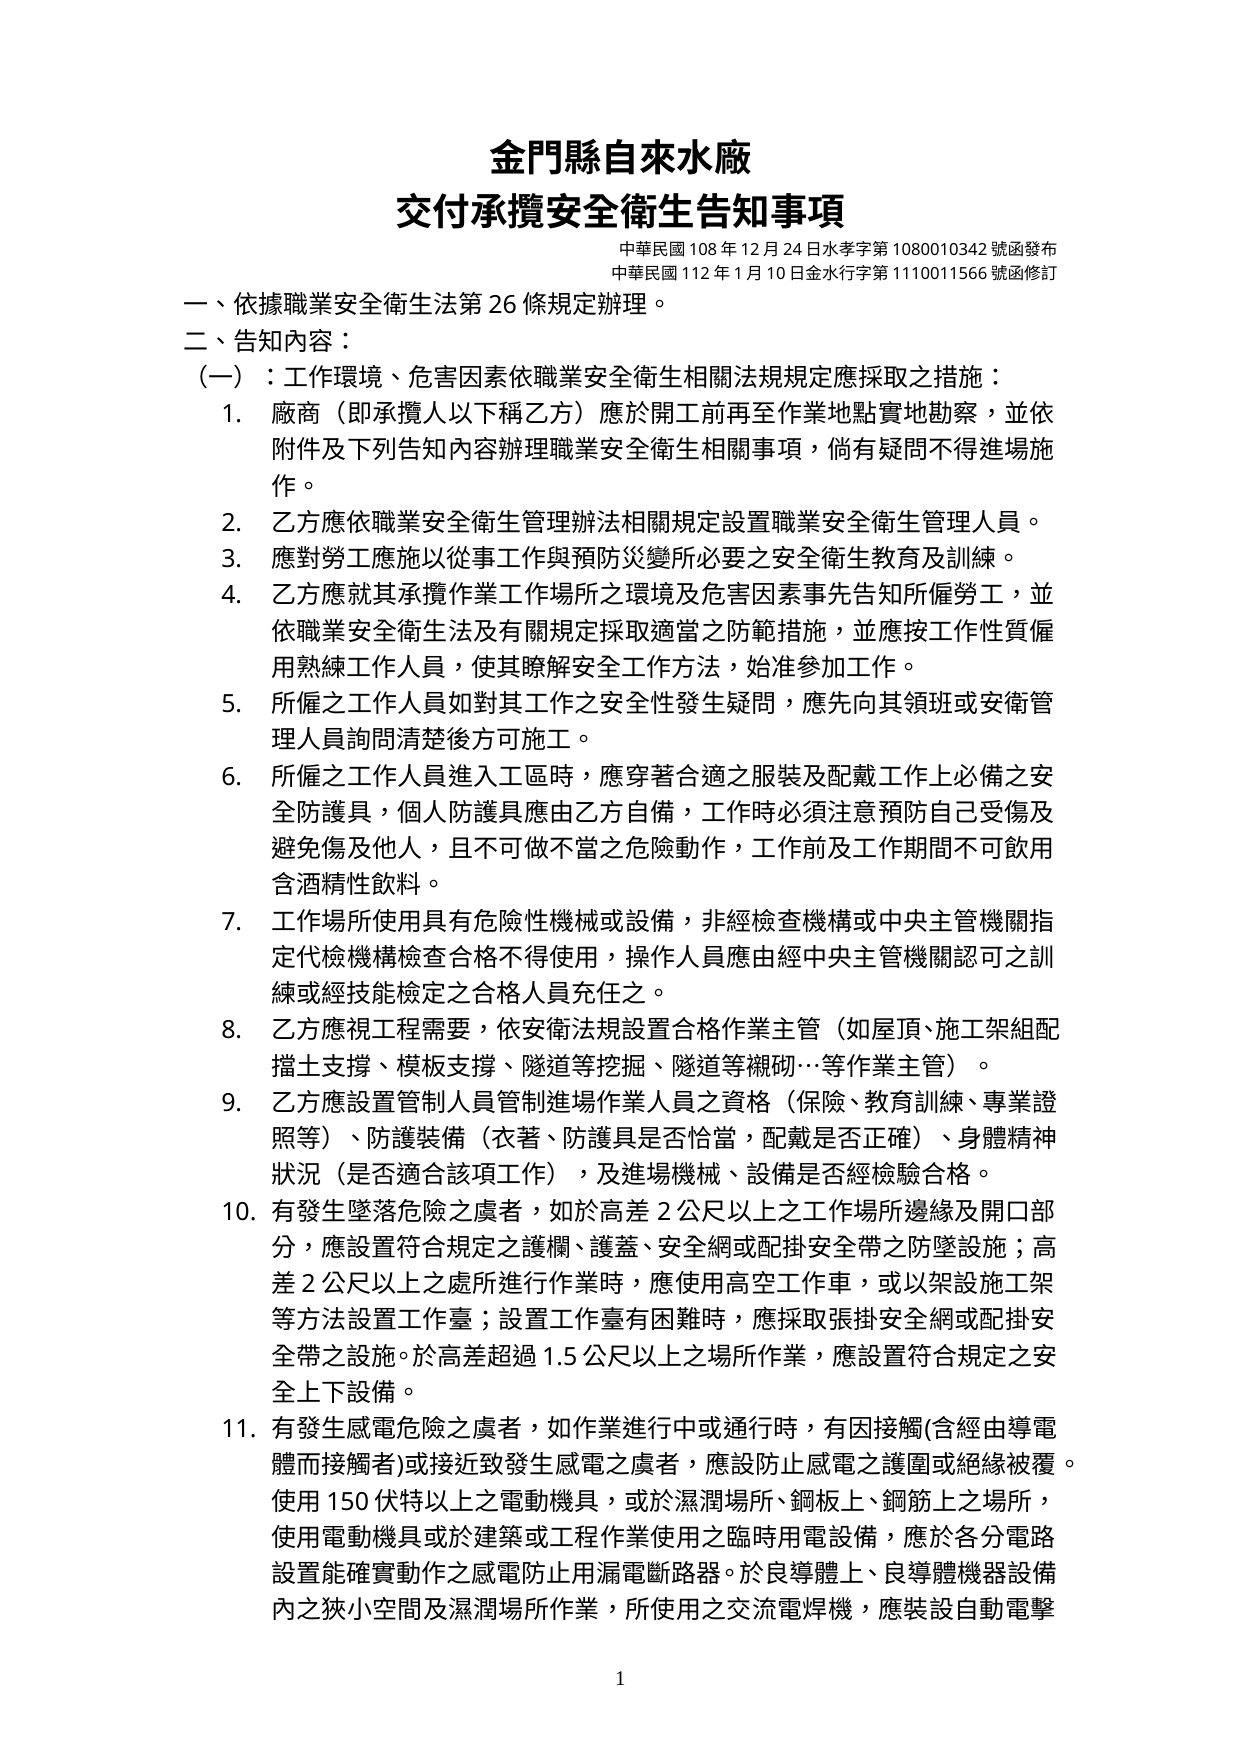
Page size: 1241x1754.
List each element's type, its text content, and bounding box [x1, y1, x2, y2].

list 乙方應就其承攬作業工作場所之環境及危害因素事先告知所僱勞工，並依職業安全衛生法及有關規定採取適當之防範措施，並應按工作性質僱用熟練工作人員，使其瞭解安全工作方法，始准參加工作。 [221, 575, 1057, 683]
list 廠商（即承攬人以下稱乙方）應於開工前再至作業地點實地勘察，並依附件及下列告知內容辦理職業安全衛生相關事項，倘有疑問不得進場施作。 [221, 393, 1057, 502]
list 應對勞工應施以從事工作與預防災變所必要之安全衛生教育及訓練。 [221, 538, 1057, 575]
list 所僱之工作人員如對其工作之安全性發生疑問，應先向其領班或安衛管理人員詢問清楚後方可施工。 [221, 683, 1057, 756]
text （一）：工作環境、危害因素依職業安全衛生相關法規規定應採取之措施： [183, 357, 1057, 393]
text 中華民國 112年1月10日金水行字第1110011566號函修訂 [183, 260, 1057, 285]
text 金門縣自來水廠 [183, 128, 1057, 182]
list 乙方應視工程需要，依安衛法規設置合格作業主管（如屋頂、施工架組配、擋土支撐、模板支撐、隧道等挖掘、隧道等襯砌…等作業主管）。 [221, 1010, 1057, 1082]
text 一、依據職業安全衛生法第26條規定辦理。 [183, 285, 1057, 321]
text 中華民國108年12月24日水孝字第1080010342號函發布 [183, 236, 1057, 260]
text 二、告知內容： [183, 321, 1057, 357]
list 工作場所使用具有危險性機械或設備，非經檢查機構或中央主管機關指定代檢機構檢查合格不得使用，操作人員應由經中央主管機關認可之訓練或經技能檢定之合格人員充任之。 [221, 901, 1057, 1010]
list 有發生感電危險之虞者，如作業進行中或通行時，有因接觸(含經由導電體而接觸者)或接近致發生感電之虞者，應設防止感電之護圍或絕緣被覆。使用150伏特以上之電動機具，或於濕潤場所、鋼板上、鋼筋上之場所，使用電動機具或於建築或工程作業使用之臨時用電設備，應於各分電路設置能確實動作之感電防止用漏電斷路器。於良導體上、良導體機器設備內之狹小空間及濕潤場所作業，所使用之交流電焊機，應裝設自動電擊防止裝置。於架空電線或電氣機具電路之接近場所，從事工作物之裝設、解體、檢查、修理、油漆等作業及其附屬性作業，或使用打樁機、拔樁機、移動式起重機及其他有關作業時，勞工於作業中或通行之際，有因身體等之接觸或接近該電路引起感電之虞者，應設置護圍或於該電路四周裝置絕緣用防護裝備或採取移開該電路之措施。 [221, 1408, 1057, 1626]
list 乙方應設置管制人員管制進場作業人員之資格（保險、教育訓練、專業證照等）、防護裝備（衣著、防護具是否恰當，配戴是否正確）、身體精神狀況（是否適合該項工作），及進場機械、設備是否經檢驗合格。 [221, 1082, 1057, 1191]
list 所僱之工作人員進入工區時，應穿著合適之服裝及配戴工作上必備之安全防護具，個人防護具應由乙方自備，工作時必須注意預防自己受傷及避免傷及他人，且不可做不當之危險動作，工作前及工作期間不可飲用含酒精性飲料。 [221, 756, 1057, 901]
text 交付承攬安全衛生告知事項 [183, 182, 1057, 236]
list 乙方應依職業安全衛生管理辦法相關規定設置職業安全衛生管理人員。 [221, 502, 1057, 538]
list 有發生墜落危險之虞者，如於高差2公尺以上之工作場所邊緣及開口部分，應設置符合規定之護欄、護蓋、安全網或配掛安全帶之防墜設施；高差2公尺以上之處所進行作業時，應使用高空工作車，或以架設施工架等方法設置工作臺；設置工作臺有困難時，應採取張掛安全網或配掛安全帶之設施。於高差超過1.5公尺以上之場所作業，應設置符合規定之安全上下設備。 [221, 1191, 1057, 1408]
